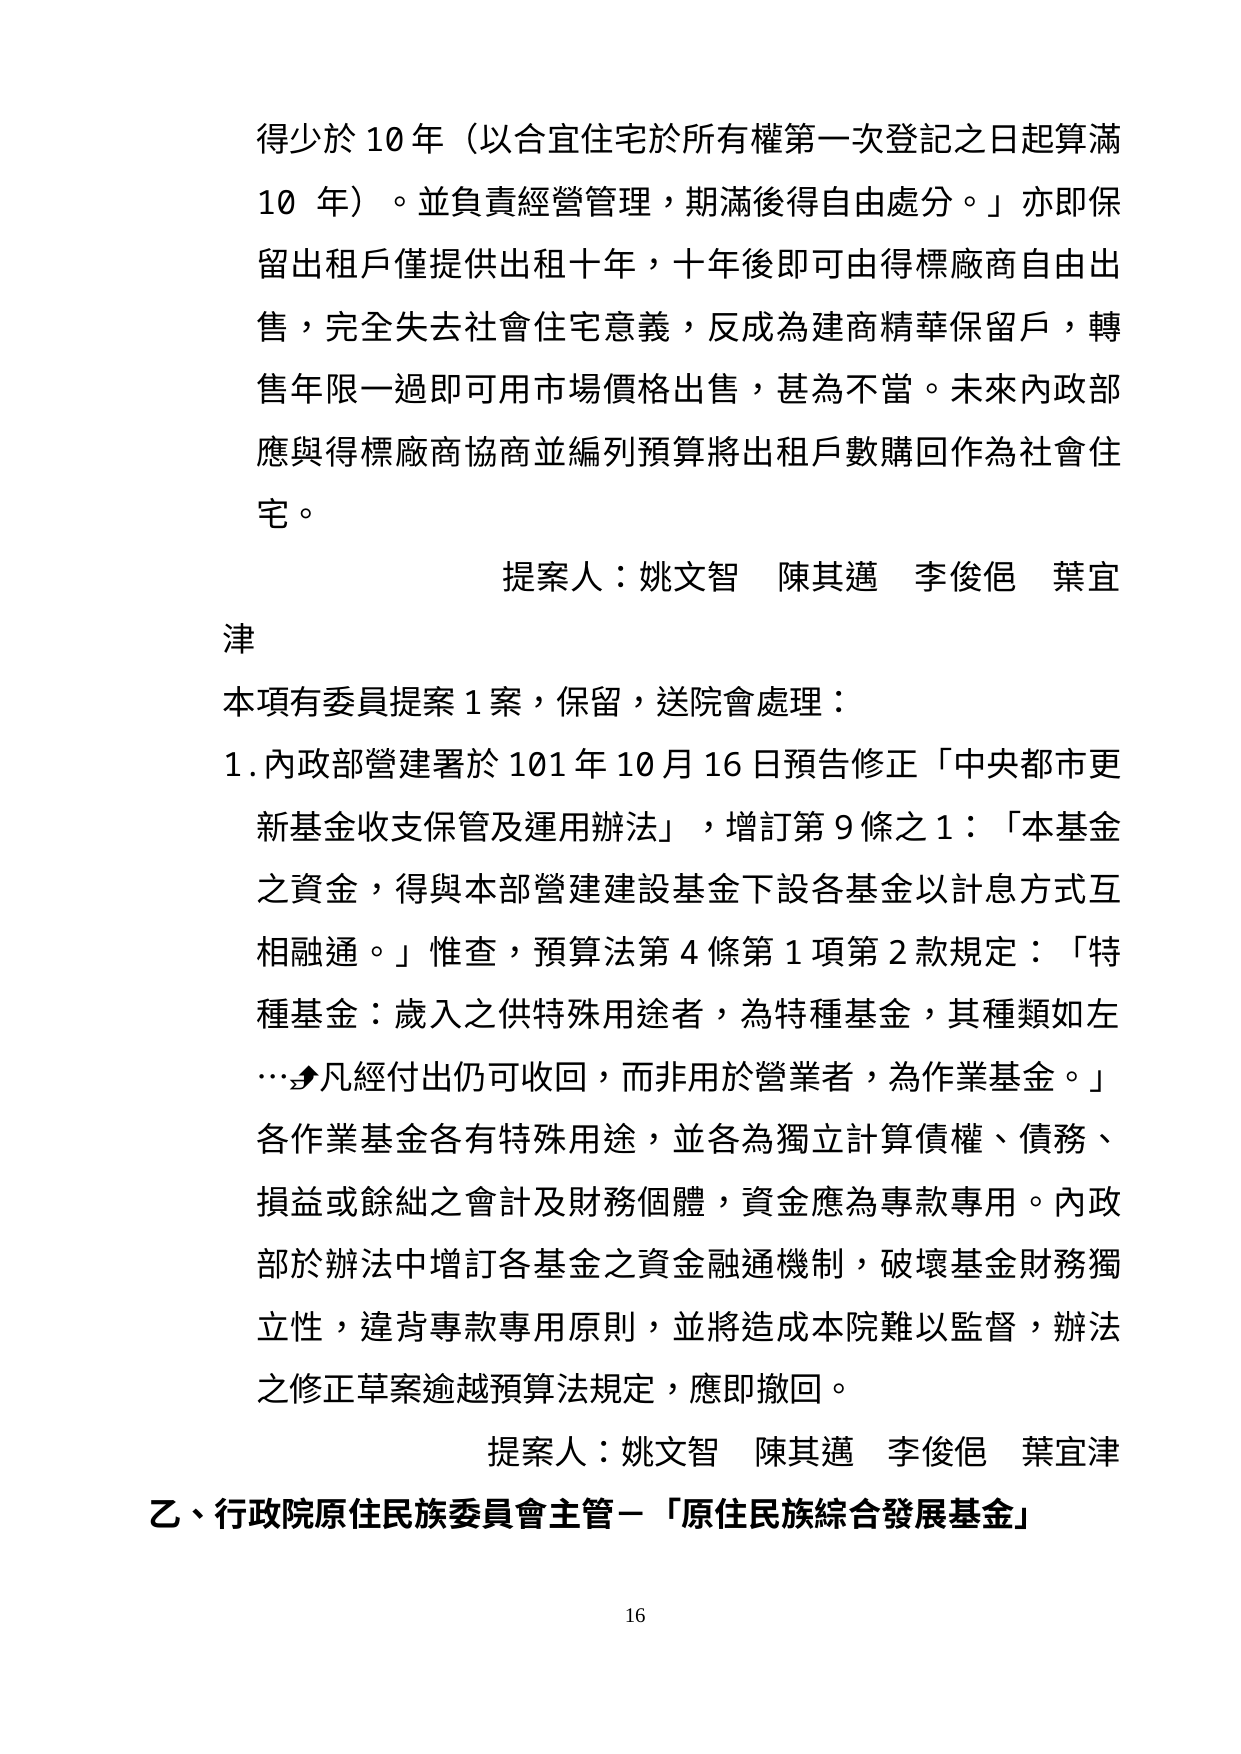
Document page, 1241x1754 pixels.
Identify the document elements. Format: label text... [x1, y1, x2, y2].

text 3.我國土地資源有限，新北市浮洲合宜住宅卻以出售方式規劃，僅限制十年內不得移轉，且未規劃轉賣僅能回售政府，或轉售年限期滿後承購者之資格，使得合宜住宅於轉售年限期滿即回到市場價格機制，買到的人像中樂透，完全喪失住宅政策調節功能，只是重蹈失敗的國宅政策覆轍。內政部以推動合宜住宅興建為名，卻行出售大面積公有土地之實，應予譴責。且查內政部營建署「新北市板橋浮洲合宜住宅招商投資興建計畫」，其中規定「乙方(得標廠商)應提供合宜住宅總戶數之10%作為出租住宅，出租期間不得少於10年（以合宜住宅於所有權第一次登記之日起算滿10 年）。並負責經營管理，期滿後得自由處分。」亦即保留出租戶僅提供出租十年，十年後即可由得標廠商自由出售，完全失去社會住宅意義，反成為建商精華保留戶，轉售年限一過即可用市場價格出售，甚為不當。未來內政部應與得標廠商協商並編列預算將出租戶數購回作為社會住宅。 [223, 96, 1122, 533]
text 1.內政部營建署於101年10月16日預告修正「中央都市更新基金收支保管及運用辦法」，增訂第9條之1：「本基金之資金，得與本部營建建設基金下設各基金以計息方式互相融通。」惟查，預算法第4條第1項第2款規定：「特種基金：歲入之供特殊用途者，為特種基金，其種類如左：…凡經付出仍可收回，而非用於營業者，為作業基金。」各作業基金各有特殊用途，並各為獨立計算債權、債務、損益或餘絀之會計及財務個體，資金應為專款專用。內政部於辦法中增訂各基金之資金融通機制，破壞基金財務獨立性，違背專款專用原則，並將造成本院難以監督，辦法之修正草案逾越預算法規定，應即撤回。 [223, 721, 1122, 1408]
text 提案人：姚文智 陳其邁 李俊俋 葉宜津 [223, 1408, 1122, 1471]
text 乙、行政院原住民族委員會主管－「原住民族綜合發展基金」 [148, 1471, 1122, 1533]
text 本項有委員提案1案，保留，送院會處理： [223, 658, 1122, 721]
text 提案人：姚文智 陳其邁 李俊俋 葉宜津 [223, 533, 1122, 658]
